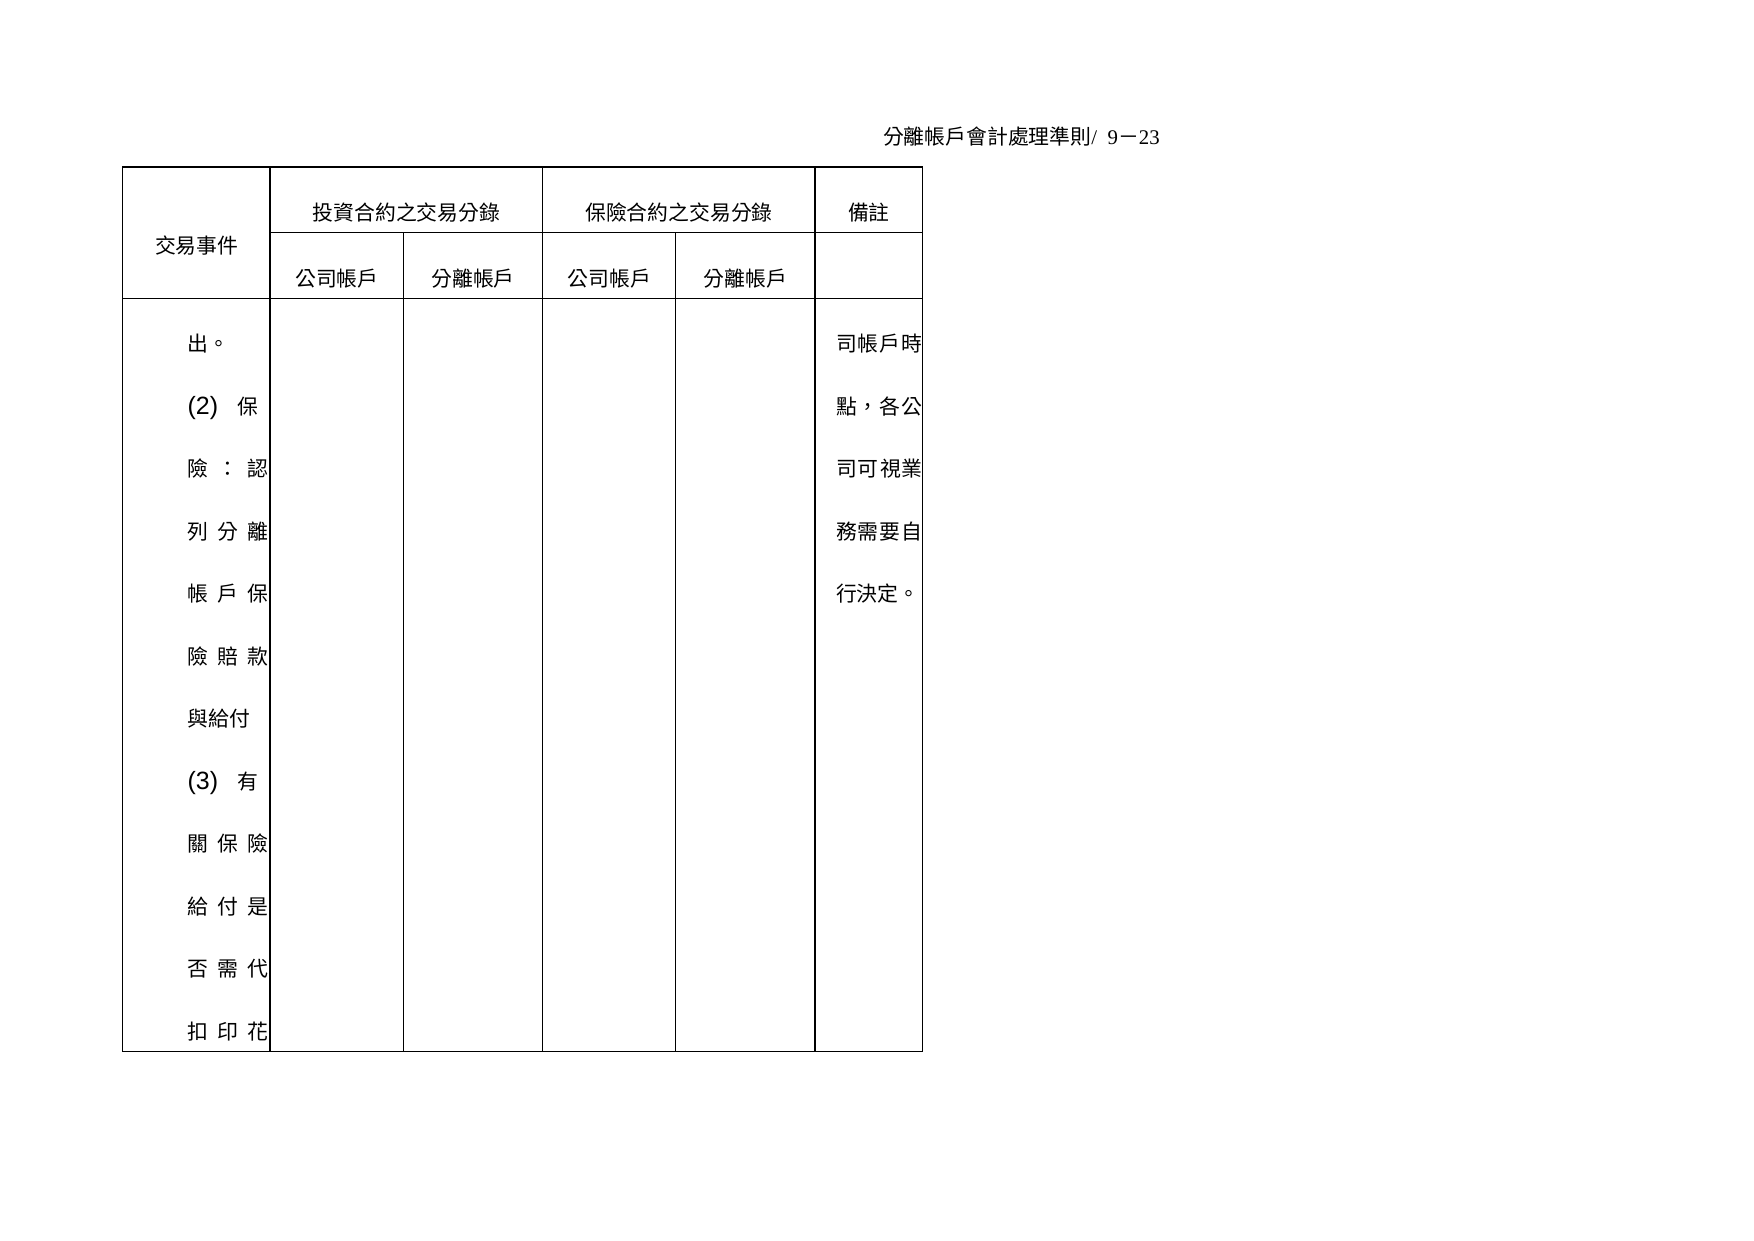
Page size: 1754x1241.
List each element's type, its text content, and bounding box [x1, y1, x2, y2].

table_header 交易事件 [123, 168, 269, 298]
table_cell [923, 232, 1244, 298]
table_cell 分離帳戶 [404, 233, 542, 298]
table_cell [404, 299, 542, 1051]
table_cell 司帳戶時點，各公司可視業務需要自行決定。 [816, 299, 922, 1051]
table_header [923, 166, 1244, 232]
table_cell [816, 233, 922, 298]
table_cell 分離帳戶 [676, 233, 814, 298]
table_header 投資合約之交易分錄 [271, 168, 542, 232]
table_cell [1244, 298, 1576, 1051]
table_cell [1244, 232, 1576, 298]
table_cell [543, 299, 675, 1051]
table_cell [271, 299, 403, 1051]
table_cell 公司帳戶 [543, 233, 675, 298]
table_cell [923, 298, 1244, 1051]
table_header 備註 [816, 168, 922, 232]
table_cell 7.保險給付之處理：保險契約滿期、死亡。 投資：認列分離帳戶投資合約準備轉出。 保險：認列分離帳戶保險賠款與給付 有關保險給付是否需代扣印花稅，視實際交易與印花稅法規定處理。 [123, 299, 269, 1051]
table_cell [676, 299, 814, 1051]
table_header 保險合約之交易分錄 [543, 168, 814, 232]
table_header [1244, 166, 1576, 232]
table_cell 公司帳戶 [271, 233, 403, 298]
